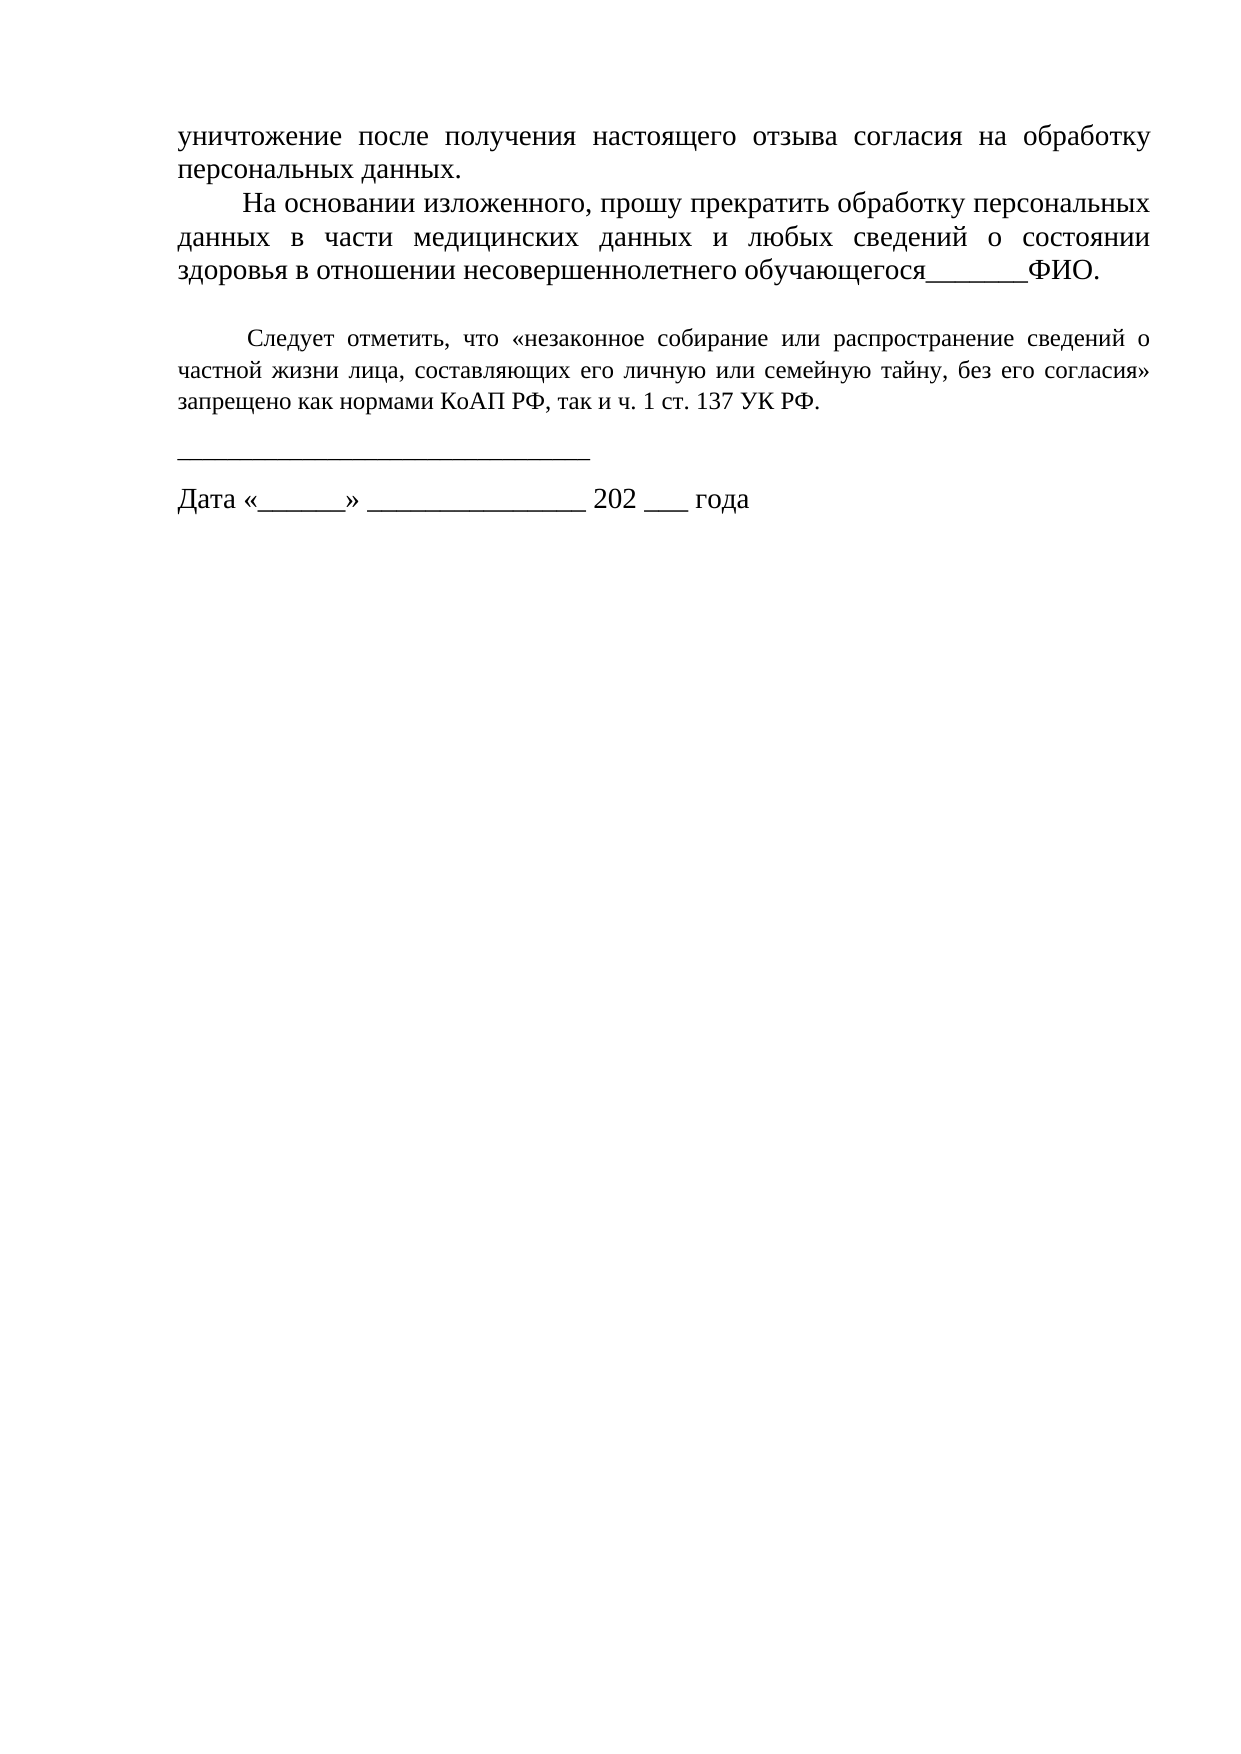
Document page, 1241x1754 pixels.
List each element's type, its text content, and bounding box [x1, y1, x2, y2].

text Следует отметить, что «незаконное собирание или распространение сведений о частной жизни лица, составляющих его личную или семейную тайну, без его согласия» запрещено как нормами КоАП РФ, так и ч. 1 ст. 137 УК РФ. [177, 319, 1152, 415]
text Дата «______» _______________ 202 ___ года [177, 482, 1152, 515]
text уничтожение после получения настоящего отзыва согласия на обработку персональных данных. [177, 118, 1152, 185]
text _________________________________ [177, 434, 1152, 463]
text На основании изложенного, прошу прекратить обработку персональных данных в части медицинских данных и любых сведений о состоянии здоровья в отношении несовершеннолетнего обучающегося_______ФИО. [177, 185, 1152, 286]
